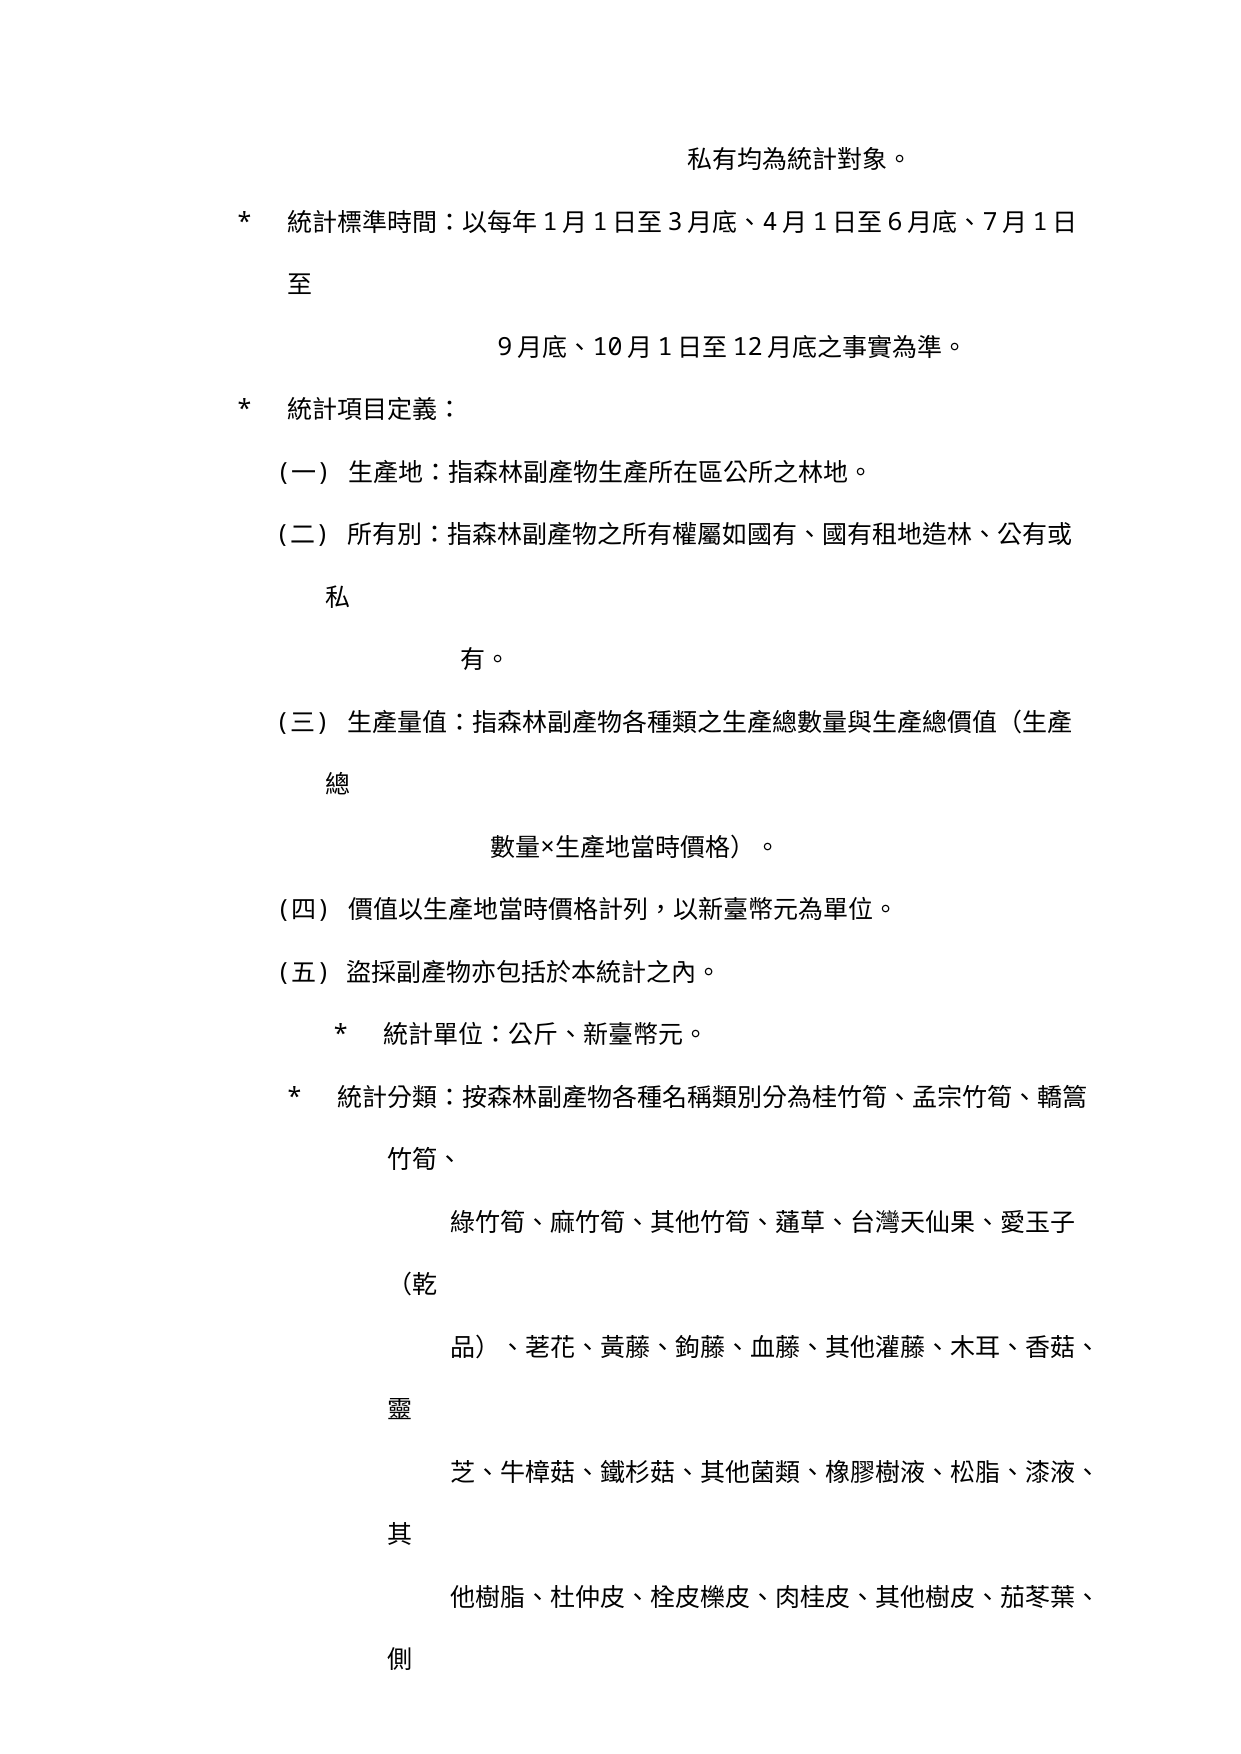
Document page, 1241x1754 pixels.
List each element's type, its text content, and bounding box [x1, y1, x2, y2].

text (一) 生產地：指森林副產物生產所在區公所之林地。 [276, 429, 1087, 491]
list 私有均為統計對象。 [287, 116, 1087, 179]
list 統計單位：公斤、新臺幣元。 [333, 991, 1087, 1054]
text (五) 盜採副產物亦包括於本統計之內。 [276, 929, 1087, 991]
text (三) 生產量值：指森林副產物各種類之生產總數量與生產總價值（生產總 數量×生產地當時價格）。 [275, 679, 1087, 866]
list 統計標準時間：以每年1月1日至3月底、4月1日至6月底、7月1日至 9月底、10月1日至12月底之事實為準。 [237, 179, 1087, 366]
list 統計分類：按森林副產物各種名稱類別分為桂竹筍、孟宗竹筍、轎篙竹筍、 綠竹筍、麻竹筍、其他竹筍、蓪草、台灣天仙果、愛玉子（乾 品）、荖花、黃藤、鉤藤、血藤、其他灌藤、木耳、香菇、靈 芝、牛樟菇、鐵杉菇、其他菌類、橡膠樹液、松脂、漆液、其 他樹脂、杜仲皮、栓皮櫟皮、肉桂皮、其他樹皮、茄苳葉、側 柏葉、枇杷葉、棕櫚葉、其他樹葉、決明子、白果、可可椰子、 檳榔實、葡萄柚、柳丁、桶柑、檸檬、柚子、椪柑、水蜜桃、 橄欖、釋迦、百香果、蘋果、梨子、李子、桃子、楊桃、蓮霧、 龍眼、荔枝、芒果、梅子、枇杷、柿子、其他樹實類、艾草、 金線連、月桃、其他草類、其他（指除前述副產物外之其他副 產物）。 [287, 1054, 1087, 1679]
list 統計項目定義： [237, 366, 1087, 429]
text (四) 價值以生產地當時價格計列，以新臺幣元為單位。 [276, 866, 1087, 929]
text (二) 所有別：指森林副產物之所有權屬如國有、國有租地造林、公有或私 有。 [275, 491, 1087, 679]
